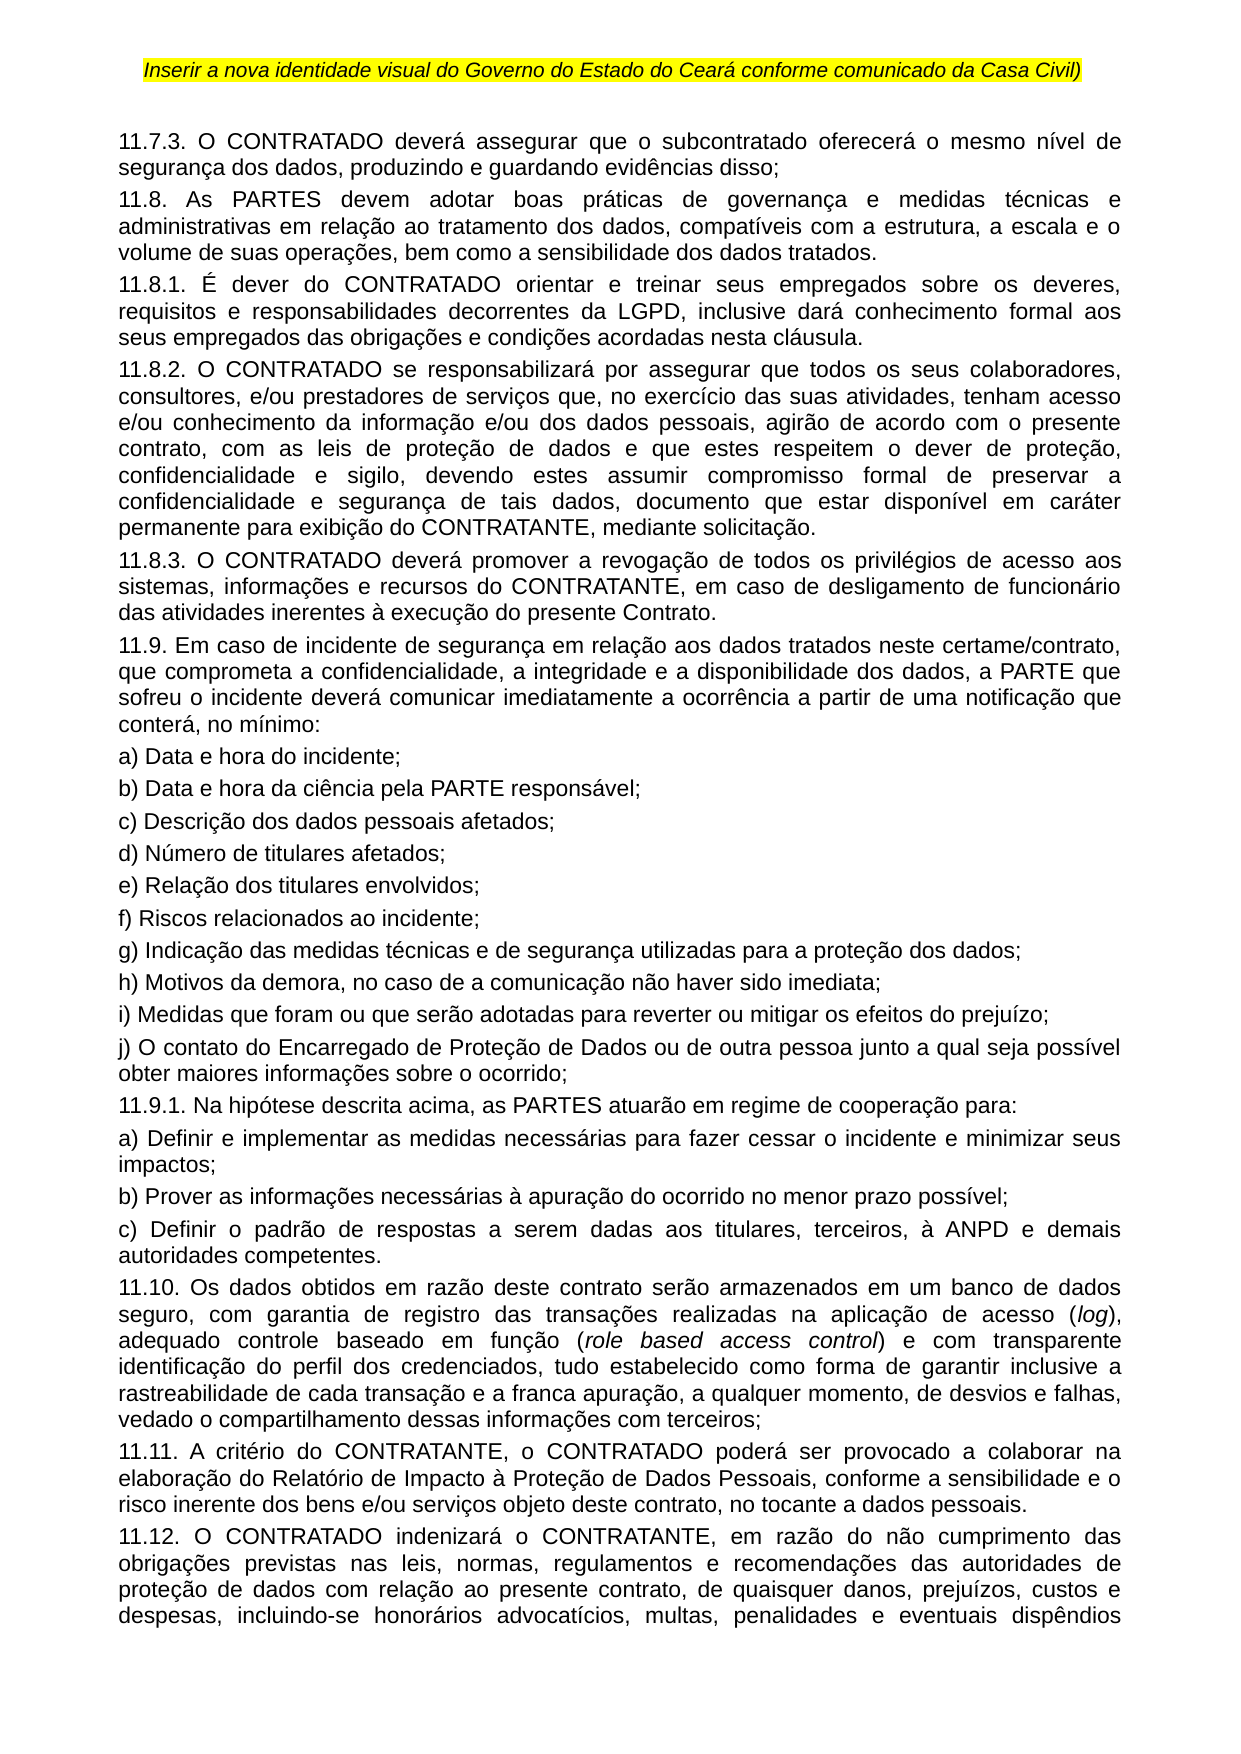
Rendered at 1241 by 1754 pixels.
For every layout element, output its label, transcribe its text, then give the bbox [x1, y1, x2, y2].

text 11.9.1. Na hipótese descrita acima, as PARTES atuarão em regime de cooperação para: [118, 1092, 1122, 1119]
text g) Indicação das medidas técnicas e de segurança utilizadas para a proteção dos dados; [118, 937, 1122, 963]
text 11.8.1. É dever do CONTRATADO orientar e treinar seus empregados sobre os deveres, requisitos e responsabilidades decorrentes da LGPD, inclusive dará conhecimento formal aos seus empregados das obrigações e condições acordadas nesta cláusula. [118, 271, 1122, 350]
text 11.9. Em caso de incidente de segurança em relação aos dados tratados neste certame/contrato, que comprometa a confidencialidade, a integridade e a disponibilidade dos dados, a PARTE que sofreu o incidente deverá comunicar imediatamente a ocorrência a partir de uma notificação que conterá, no mínimo: [118, 632, 1122, 737]
text e) Relação dos titulares envolvidos; [118, 872, 1122, 898]
text a) Data e hora do incidente; [118, 743, 1122, 769]
text c) Descrição dos dados pessoais afetados; [118, 808, 1122, 834]
text b) Prover as informações necessárias à apuração do ocorrido no menor prazo possível; [118, 1183, 1122, 1209]
text 11.11. A critério do CONTRATANTE, o CONTRATADO poderá ser provocado a colaborar na elaboração do Relatório de Impacto à Proteção de Dados Pessoais, conforme a sensibilidade e o risco inerente dos bens e/ou serviços objeto deste contrato, no tocante a dados pessoais. [118, 1438, 1122, 1517]
text 11.12. O CONTRATADO indenizará o CONTRATANTE, em razão do não cumprimento das obrigações previstas nas leis, normas, regulamentos e recomendações das autoridades de proteção de dados com relação ao presente contrato, de quaisquer danos, prejuízos, custos e despesas, incluindo-se honorários advocatícios, multas, penalidades e eventuais dispêndios [118, 1523, 1122, 1629]
text c) Definir o padrão de respostas a serem dadas aos titulares, terceiros, à ANPD e demais autoridades competentes. [118, 1216, 1122, 1268]
text 11.7.3. O CONTRATADO deverá assegurar que o subcontratado oferecerá o mesmo nível de segurança dos dados, produzindo e guardando evidências disso; [118, 128, 1122, 180]
text j) O contato do Encarregado de Proteção de Dados ou de outra pessoa junto a qual seja possível obter maiores informações sobre o ocorrido; [118, 1034, 1122, 1086]
text 11.8. As PARTES devem adotar boas práticas de governança e medidas técnicas e administrativas em relação ao tratamento dos dados, compatíveis com a estrutura, a escala e o volume de suas operações, bem como a sensibilidade dos dados tratados. [118, 186, 1122, 265]
text 11.10. Os dados obtidos em razão deste contrato serão armazenados em um banco de dados seguro, com garantia de registro das transações realizadas na aplicação de acesso (log), adequado controle baseado em função (role based access control) e com transparente identificação do perfil dos credenciados, tudo estabelecido como forma de garantir inclusive a rastreabilidade de cada transação e a franca apuração, a qualquer momento, de desvios e falhas, vedado o compartilhamento dessas informações com terceiros; [118, 1274, 1122, 1432]
text b) Data e hora da ciência pela PARTE responsável; [118, 775, 1122, 802]
text 11.8.2. O CONTRATADO se responsabilizará por assegurar que todos os seus colaboradores, consultores, e/ou prestadores de serviços que, no exercício das suas atividades, tenham acesso e/ou conhecimento da informação e/ou dos dados pessoais, agirão de acordo com o presente contrato, com as leis de proteção de dados e que estes respeitem o dever de proteção, confidencialidade e sigilo, devendo estes assumir compromisso formal de preservar a confidencialidade e segurança de tais dados, documento que estar disponível em caráter permanente para exibição do CONTRATANTE, mediante solicitação. [118, 356, 1122, 541]
text 11.8.3. O CONTRATADO deverá promover a revogação de todos os privilégios de acesso aos sistemas, informações e recursos do CONTRATANTE, em caso de desligamento de funcionário das atividades inerentes à execução do presente Contrato. [118, 547, 1122, 626]
text a) Definir e implementar as medidas necessárias para fazer cessar o incidente e minimizar seus impactos; [118, 1124, 1122, 1177]
text f) Riscos relacionados ao incidente; [118, 904, 1122, 931]
text d) Número de titulares afetados; [118, 840, 1122, 866]
text i) Medidas que foram ou que serão adotadas para reverter ou mitigar os efeitos do prejuízo; [118, 1001, 1122, 1028]
text h) Motivos da demora, no caso de a comunicação não haver sido imediata; [118, 969, 1122, 995]
